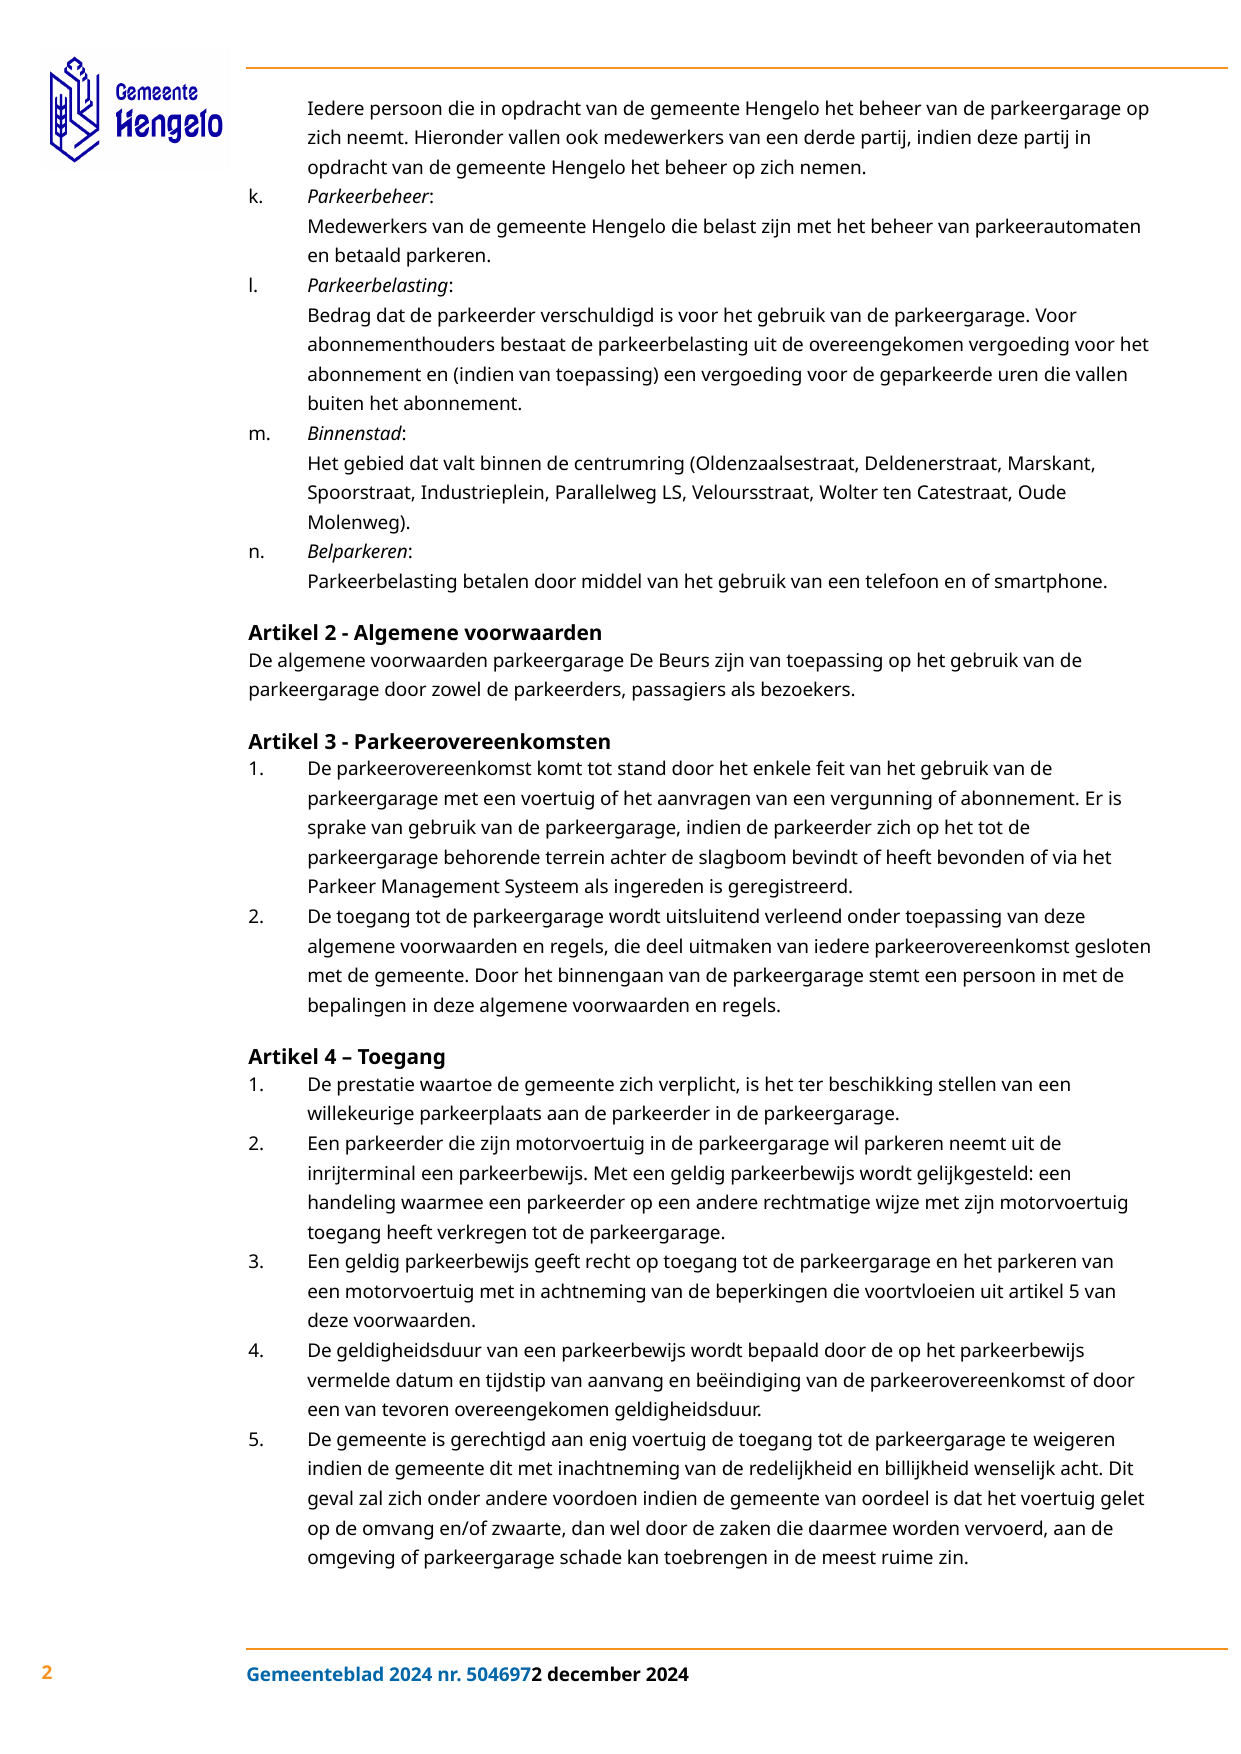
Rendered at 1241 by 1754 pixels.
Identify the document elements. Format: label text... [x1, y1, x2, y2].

text Artikel 4 – Toegang [248, 1042, 1152, 1071]
list Bedrag dat de parkeerder verschuldigd is voor het gebruik van de parkeergarage. Voor abonnementhouders bestaat de parkeerbelasting uit de overeengekomen vergoeding voor het abonnement en (indien van toepassing) een vergoeding voor de geparkeerde uren die vallen buiten het abonnement. [248, 302, 1152, 416]
list Binnenstad: [248, 420, 1152, 446]
text Artikel 3 - Parkeerovereenkomsten [248, 727, 1152, 755]
list Het gebied dat valt binnen de centrumring (Oldenzaalsestraat, Deldenerstraat, Marskant, Spoorstraat, Industrieplein, Parallelweg LS, Veloursstraat, Wolter ten Catestraat, Oude Molenweg). [248, 450, 1152, 535]
list Iedere persoon die in opdracht van de gemeente Hengelo het beheer van de parkeergarage op zich neemt. Hieronder vallen ook medewerkers van een derde partij, indien deze partij in opdracht van de gemeente Hengelo het beheer op zich nemen. [248, 95, 1152, 180]
text Artikel 2 - Algemene voorwaarden [248, 618, 1152, 647]
list Parkeerbeheer: [248, 183, 1152, 209]
list De parkeerovereenkomst komt tot stand door het enkele feit van het gebruik van de parkeergarage met een voertuig of het aanvragen van een vergunning of abonnement. Er is sprake van gebruik van de parkeergarage, indien de parkeerder zich op het tot de parkeergarage behorende terrein achter de slagboom bevindt of heeft bevonden of via het Parkeer Management Systeem als ingereden is geregistreerd. [248, 755, 1152, 899]
list Een geldig parkeerbewijs geeft recht op toegang tot de parkeergarage en het parkeren van een motorvoertuig met in achtneming van de beperkingen die voortvloeien uit artikel 5 van deze voorwaarden. [248, 1248, 1152, 1333]
list Parkeerbelasting betalen door middel van het gebruik van een telefoon en of smartphone. [248, 568, 1152, 594]
list Een parkeerder die zijn motorvoertuig in de parkeergarage wil parkeren neemt uit de inrijterminal een parkeerbewijs. Met een geldig parkeerbewijs wordt gelijkgesteld: een handeling waarmee een parkeerder op een andere rechtmatige wijze met zijn motorvoertuig toegang heeft verkregen tot de parkeergarage. [248, 1130, 1152, 1244]
list Belparkeren: [248, 538, 1152, 564]
list De prestatie waartoe de gemeente zich verplicht, is het ter beschikking stellen van een willekeurige parkeerplaats aan de parkeerder in de parkeergarage. [248, 1071, 1152, 1126]
list Parkeerbelasting: [248, 272, 1152, 298]
list Medewerkers van de gemeente Hengelo die belast zijn met het beheer van parkeerautomaten en betaald parkeren. [248, 213, 1152, 268]
list De geldigheidsduur van een parkeerbewijs wordt bepaald door de op het parkeerbewijs vermelde datum en tijdstip van aanvang en beëindiging van de parkeerovereenkomst of door een van tevoren overeengekomen geldigheidsduur. [248, 1337, 1152, 1422]
list De toegang tot de parkeergarage wordt uitsluitend verleend onder toepassing van deze algemene voorwaarden en regels, die deel uitmaken van iedere parkeerovereenkomst gesloten met de gemeente. Door het binnengaan van de parkeergarage stemt een persoon in met de bepalingen in deze algemene voorwaarden en regels. [248, 903, 1152, 1018]
picture [41, 47, 231, 172]
text De algemene voorwaarden parkeergarage De Beurs zijn van toepassing op het gebruik van de parkeergarage door zowel de parkeerders, passagiers als bezoekers. [248, 647, 1152, 702]
list De gemeente is gerechtigd aan enig voertuig de toegang tot de parkeergarage te weigeren indien de gemeente dit met inachtneming van de redelijkheid en billijkheid wenselijk acht. Dit geval zal zich onder andere voordoen indien de gemeente van oordeel is dat het voertuig gelet op de omvang en/of zwaarte, dan wel door de zaken die daarmee worden vervoerd, aan de omgeving of parkeergarage schade kan toebrengen in de meest ruime zin. [248, 1426, 1152, 1570]
